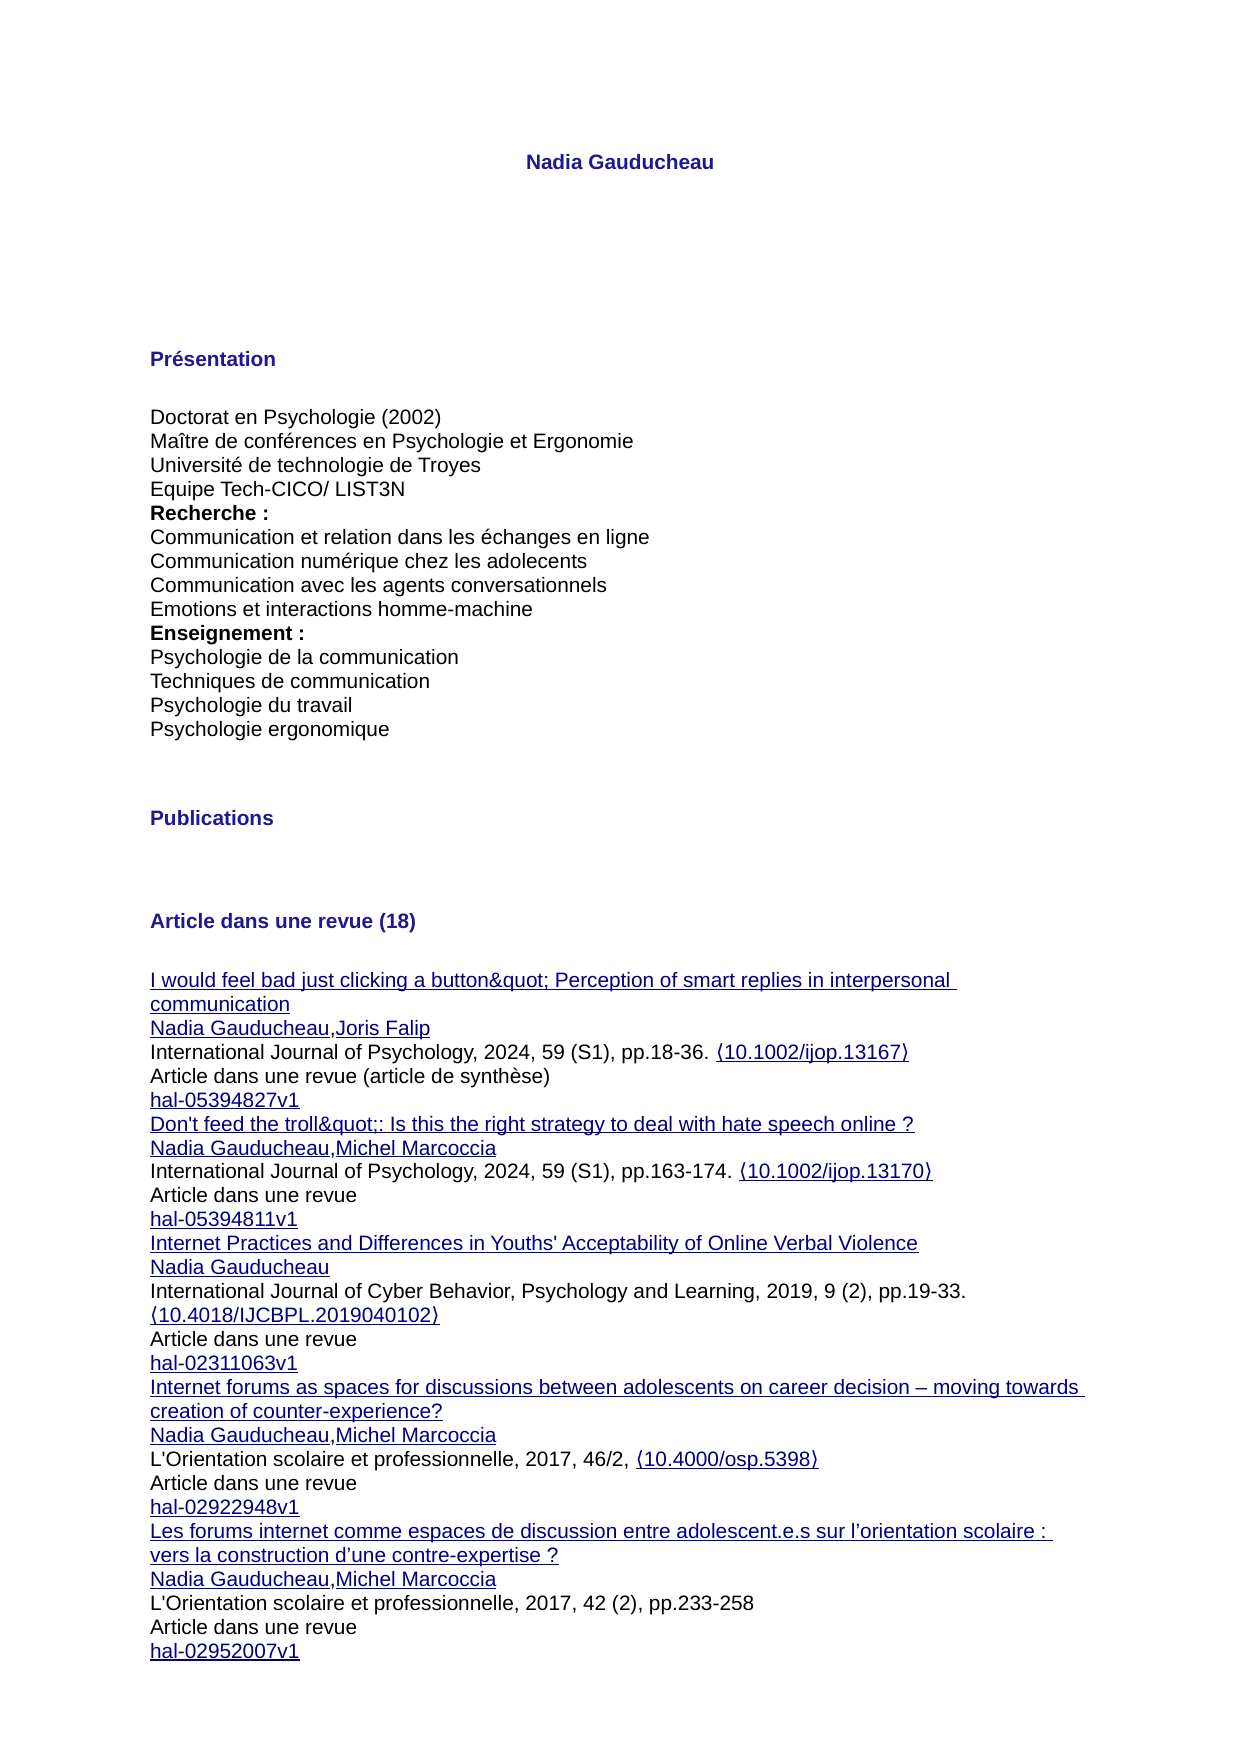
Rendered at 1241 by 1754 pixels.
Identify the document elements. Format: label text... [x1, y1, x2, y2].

subtitle Nadia Gauducheau [150, 150, 1090, 174]
table_cell Don't feed the troll&quot;: Is this the right strategy to deal with hate speech online ? Nadia Gauducheau,Michel Marcoccia International Journal of Psychology, 2024, 59 (S1), pp.163-174. ⟨10.1002/ijop.13170⟩ Article dans une revue hal-05394811v1 [150, 1111, 1090, 1231]
table_cell Les forums internet comme espaces de discussion entre adolescent.e.s sur l’orientation scolaire : vers la construction d’une contre-expertise ? Nadia Gauducheau,Michel Marcoccia L'Orientation scolaire et professionnelle, 2017, 42 (2), pp.233-258 Article dans une revue hal-02952007v1 [150, 1519, 1090, 1662]
text Communication avec les agents conversationnels [150, 573, 1090, 597]
text Psychologie ergonomique [150, 717, 1090, 741]
subtitle Article dans une revue (18) [150, 909, 1090, 933]
text Université de technologie de Troyes [150, 453, 1090, 477]
table_cell Internet Practices and Differences in Youths' Acceptability of Online Verbal Violence Nadia Gauducheau International Journal of Cyber Behavior, Psychology and Learning, 2019, 9 (2), pp.19-33. ⟨10.4018/IJCBPL.2019040102⟩ Article dans une revue hal-02311063v1 [150, 1231, 1090, 1375]
text Equipe Tech-CICO/ LIST3N [150, 477, 1090, 501]
text Techniques de communication [150, 669, 1090, 693]
text Emotions et interactions homme-machine [150, 597, 1090, 621]
text Maître de conférences en Psychologie et Ergonomie [150, 429, 1090, 453]
subtitle Publications [150, 806, 1090, 830]
text Psychologie de la communication [150, 645, 1090, 669]
text Communication numérique chez les adolecents [150, 549, 1090, 573]
subtitle Présentation [150, 347, 1090, 371]
text Psychologie du travail [150, 693, 1090, 717]
text Recherche : [150, 501, 1090, 525]
text Enseignement : [150, 621, 1090, 645]
table_header I would feel bad just clicking a button&quot; Perception of smart replies in interpersonal communication Nadia Gauducheau,Joris Falip International Journal of Psychology, 2024, 59 (S1), pp.18-36. ⟨10.1002/ijop.13167⟩ Article dans une revue (article de synthèse) hal-05394827v1 [150, 968, 1090, 1111]
table_cell Internet forums as spaces for discussions between adolescents on career decision – moving towards creation of counter-experience? Nadia Gauducheau,Michel Marcoccia L'Orientation scolaire et professionnelle, 2017, 46/2, ⟨10.4000/osp.5398⟩ Article dans une revue hal-02922948v1 [150, 1375, 1090, 1519]
text Doctorat en Psychologie (2002) [150, 405, 1090, 429]
text Communication et relation dans les échanges en ligne [150, 525, 1090, 549]
